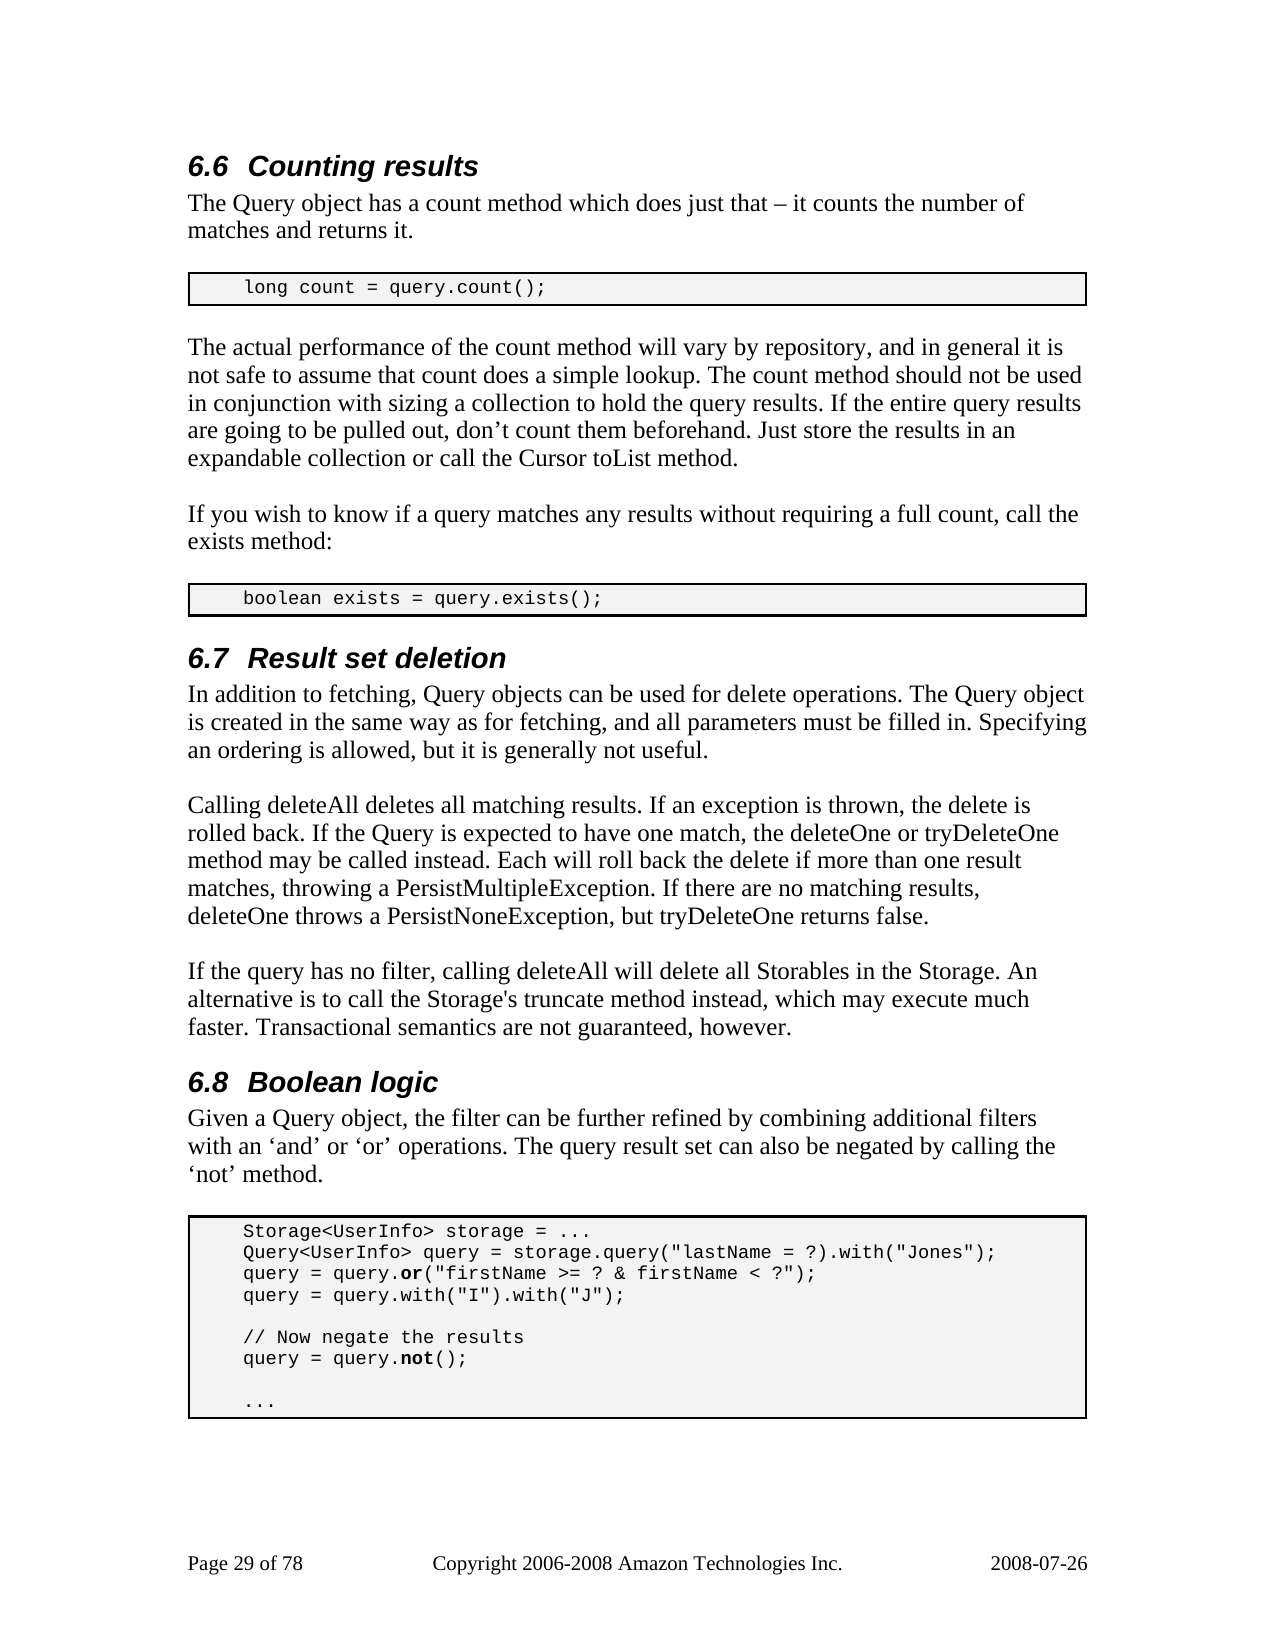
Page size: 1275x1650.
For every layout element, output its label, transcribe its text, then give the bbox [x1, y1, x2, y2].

text If the query has no filter, calling deleteAll will delete all Storables in the Storage. An alternative is to call the Storage's truncate method instead, which may execute much faster. Transactional semantics are not guaranteed, however. [187, 957, 1087, 1041]
text long count = query.count(); [190, 274, 1085, 304]
text Query<UserInfo> query = storage.query("lastName = ?).with("Jones"); [190, 1237, 1085, 1258]
text The actual performance of the count method will vary by repository, and in general it is not safe to assume that count does a simple lookup. The count method should not be used in conjunction with sizing a collection to hold the query results. If the entire query results are going to be pulled out, don’t count them beforehand. Just store the results in an expandable collection or call the Cursor toList method. [187, 333, 1087, 472]
subtitle Result set deletion [187, 642, 1087, 674]
text query = query.or("firstName >= ? & firstName < ?"); [190, 1258, 1085, 1279]
text The Query object has a count method which does just that – it counts the number of matches and returns it. [187, 189, 1087, 244]
text Calling deleteAll deletes all matching results. If an exception is thrown, the delete is rolled back. If the Query is expected to have one match, the deleteOne or tryDeleteOne method may be called instead. Each will roll back the delete if more than one result matches, throwing a PersistMultipleException. If there are no matching results, deleteOne throws a PersistNoneException, but tryDeleteOne returns false. [187, 791, 1087, 930]
text Storage<UserInfo> storage = ... [190, 1218, 1085, 1237]
text In addition to fetching, Query objects can be used for delete operations. The Query object is created in the same way as for fetching, and all parameters must be filled in. Specifying an ordering is allowed, but it is generally not useful. [187, 680, 1087, 763]
text If you wish to know if a query matches any results without requiring a full count, call the exists method: [187, 500, 1087, 555]
text query = query.with("I").with("J"); [190, 1279, 1085, 1300]
text ... [190, 1385, 1085, 1417]
text // Now negate the results [190, 1322, 1085, 1343]
subtitle Boolean logic [187, 1066, 1087, 1098]
text Given a Query object, the filter can be further refined by combining additional filters with an ‘and’ or ‘or’ operations. The query result set can also be negated by calling the ‘not’ method. [187, 1104, 1087, 1188]
subtitle Counting results [187, 150, 1087, 183]
text query = query.not(); [190, 1343, 1085, 1364]
text boolean exists = query.exists(); [190, 585, 1085, 614]
